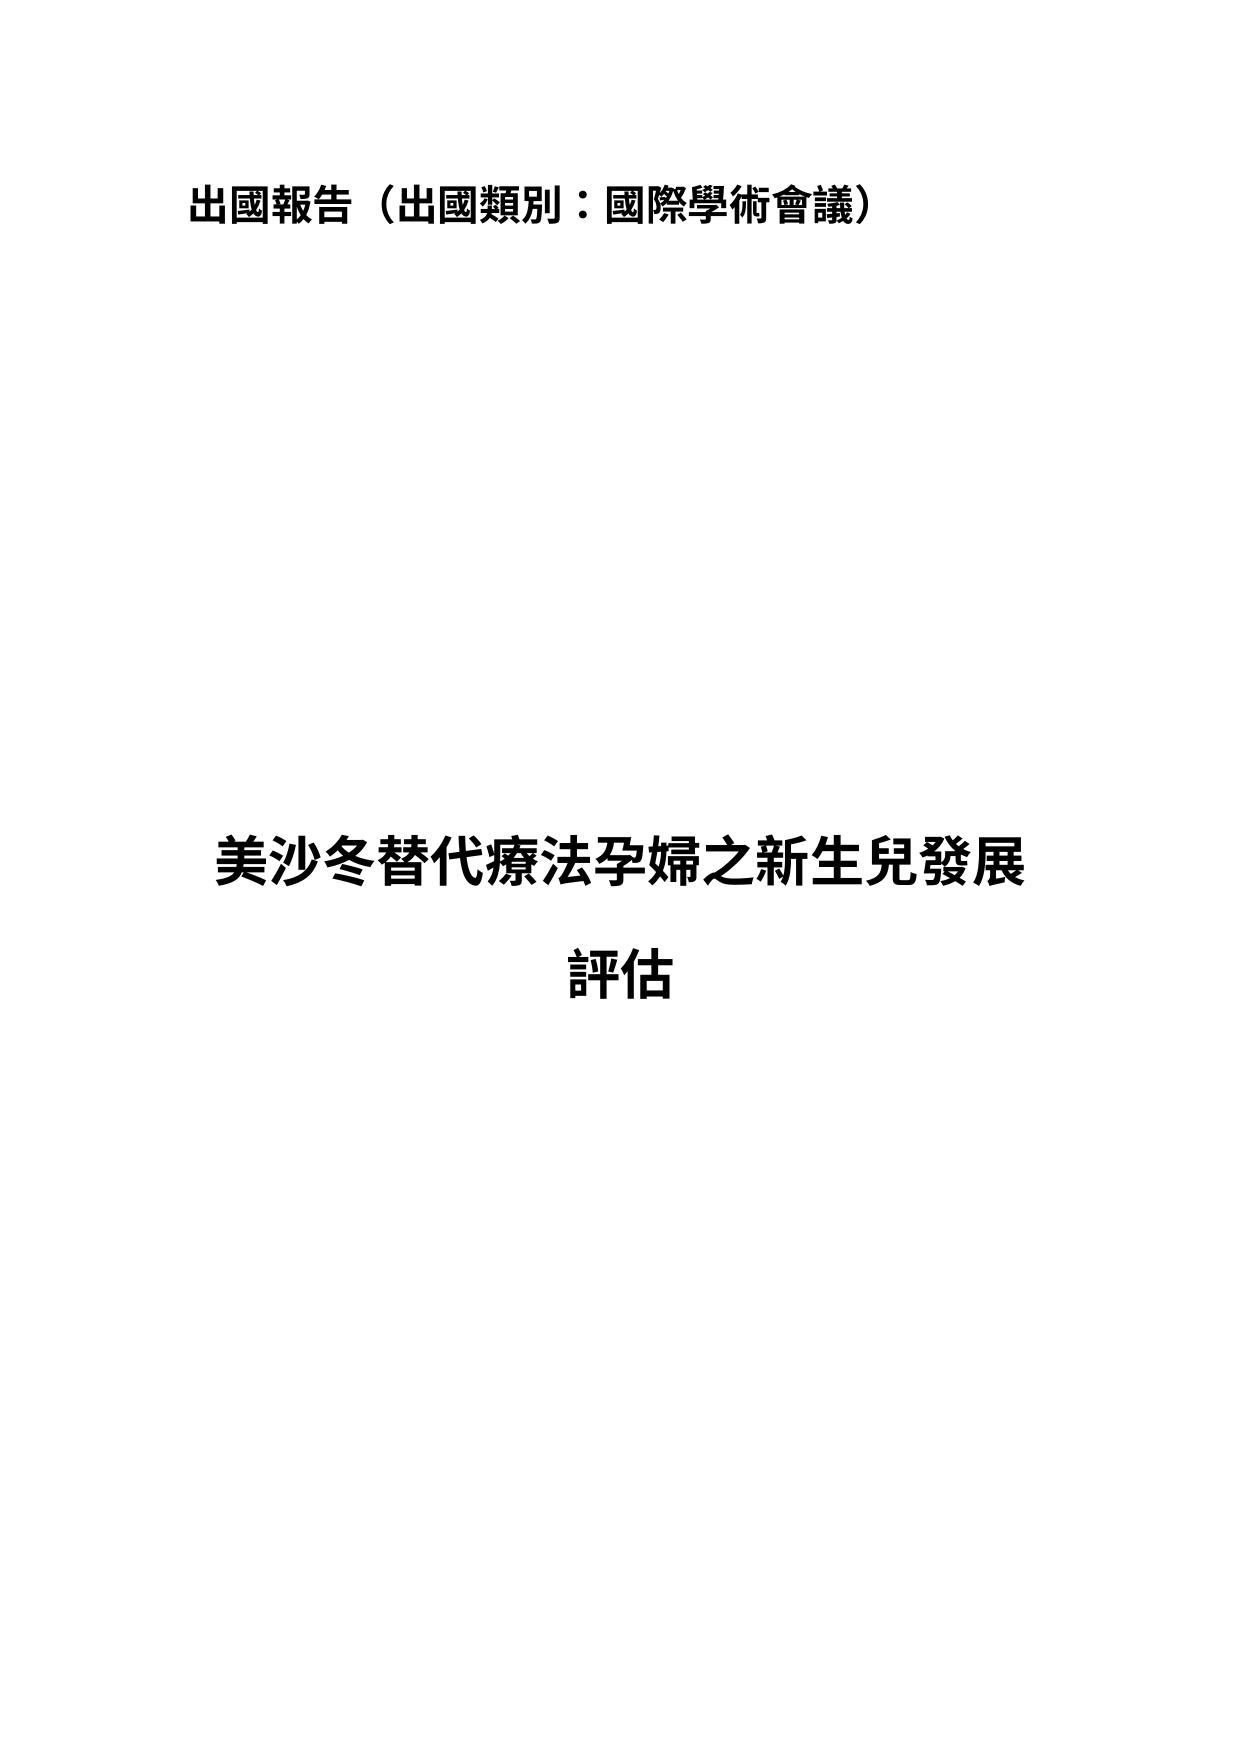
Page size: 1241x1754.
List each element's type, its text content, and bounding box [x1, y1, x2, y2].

text 美沙冬替代療法孕婦之新生兒發展評估 [187, 802, 1053, 1027]
text 出國報告（出國類別：國際學術會議） [187, 164, 1053, 239]
